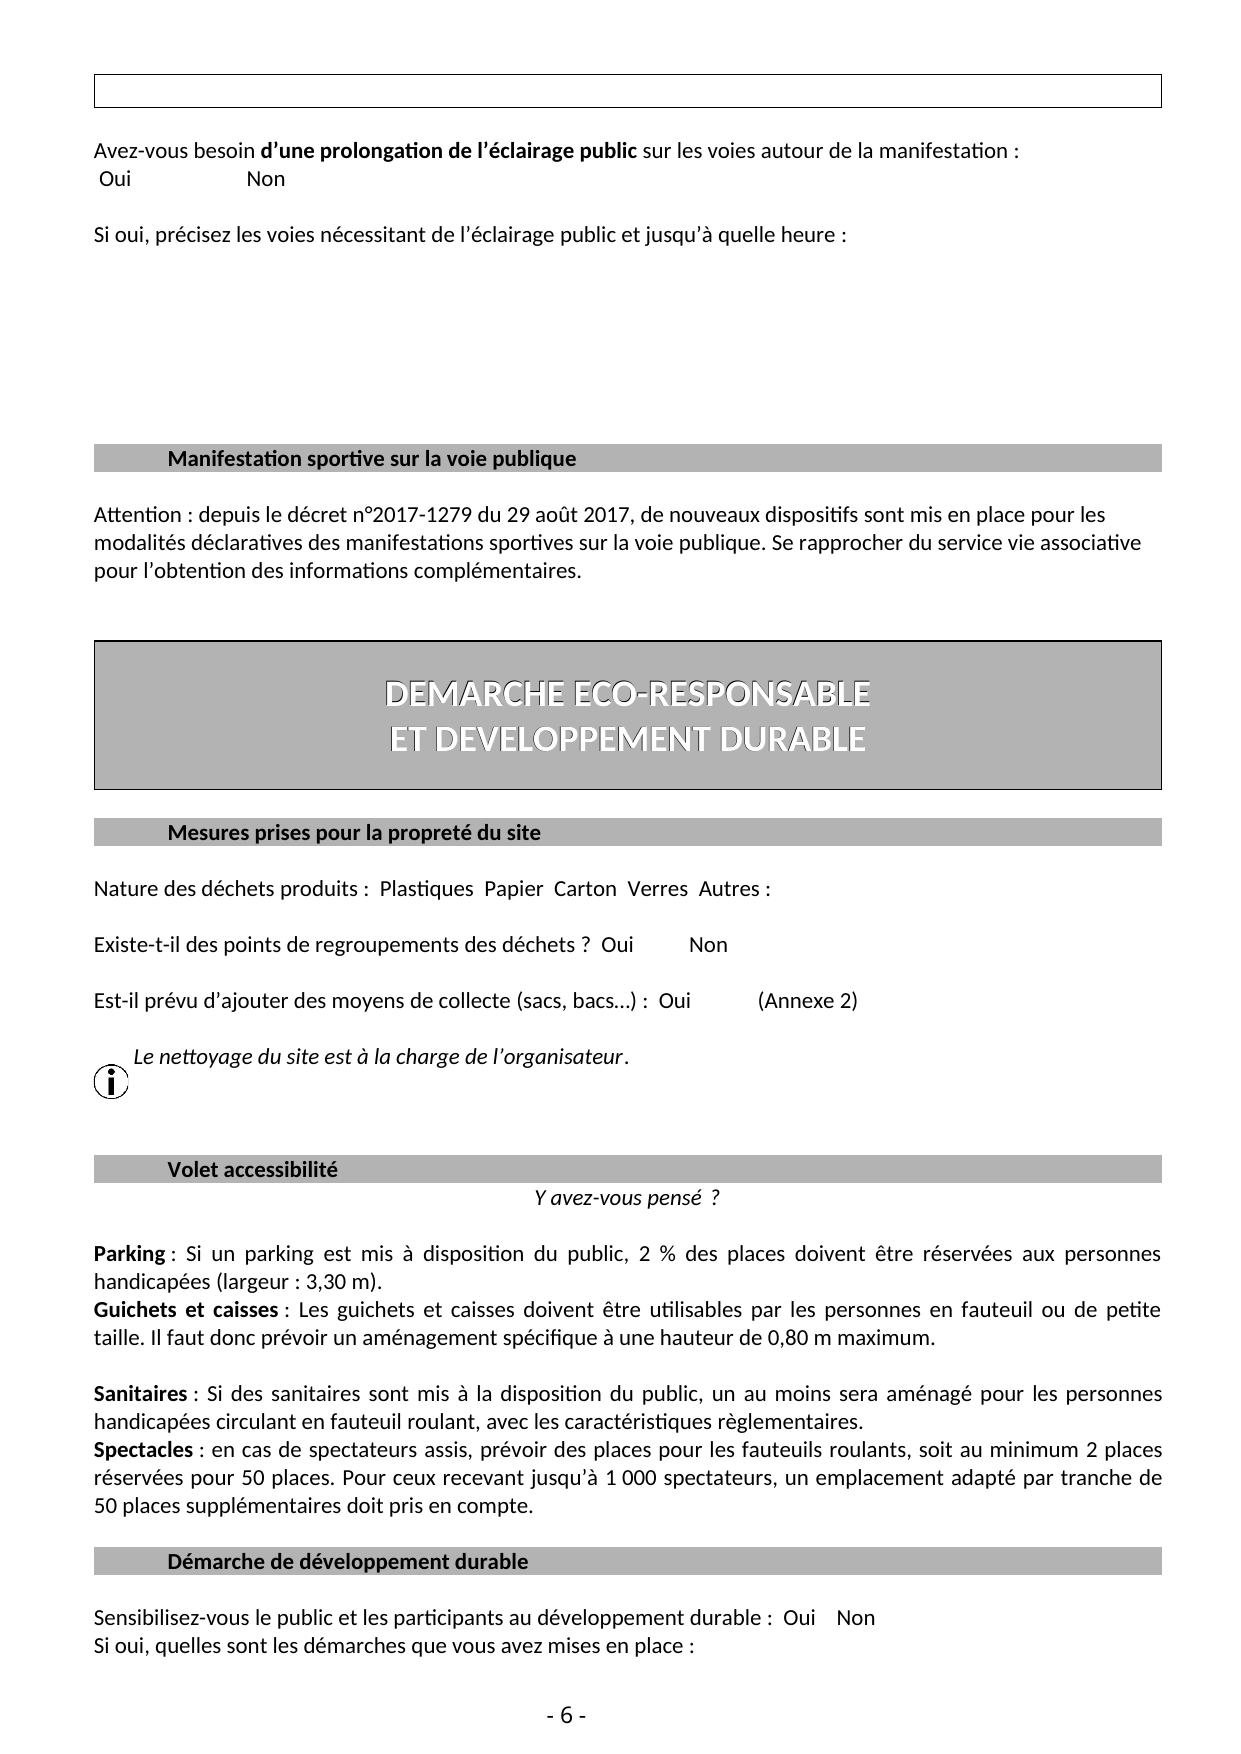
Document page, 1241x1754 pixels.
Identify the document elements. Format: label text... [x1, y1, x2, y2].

text Parking : Si un parking est mis à disposition du public, 2 % des places doivent être réservées aux personnes handicapées (largeur : 3,30 m). [94, 1239, 1162, 1295]
text Spectacles : en cas de spectateurs assis, prévoir des places pour les fauteuils roulants, soit au minimum 2 places réservées pour 50 places. Pour ceux recevant jusqu’à 1 000 spectateurs, un emplacement adapté par tranche de 50 places supplémentaires doit pris en compte. [94, 1435, 1162, 1519]
text Volet accessibilité [94, 1155, 1162, 1183]
text Attention : depuis le décret n°2017-1279 du 29 août 2017, de nouveaux dispositifs sont mis en place pour les modalités déclaratives des manifestations sportives sur la voie publique. Se rapprocher du service vie associative pour l’obtention des informations complémentaires. [94, 500, 1162, 584]
text Démarche de développement durable [94, 1547, 1162, 1575]
text DEMARCHE ECO-RESPONSABLE [95, 666, 1161, 712]
text Est-il prévu d’ajouter des moyens de collecte (sacs, bacs…) : Oui (Annexe 2) [94, 986, 1162, 1014]
text Guichets et caisses : Les guichets et caisses doivent être utilisables par les personnes en fauteuil ou de petite taille. Il faut donc prévoir un aménagement spécifique à une hauteur de 0,80 m maximum. [94, 1295, 1162, 1351]
text Si oui, quelles sont les démarches que vous avez mises en place : [94, 1631, 1162, 1659]
text Oui Non [94, 164, 1162, 192]
text Sensibilisez-vous le public et les participants au développement durable : Oui Non [94, 1603, 1162, 1631]
text Nature des déchets produits : Plastiques Papier Carton Verres Autres : [94, 874, 1162, 902]
text Sanitaires : Si des sanitaires sont mis à la disposition du public, un au moins sera aménagé pour les personnes handicapées circulant en fauteuil roulant, avec les caractéristiques règlementaires. [94, 1379, 1162, 1435]
text Y avez-vous pensé ? [94, 1183, 1162, 1211]
text Existe-t-il des points de regroupements des déchets ? Oui Non [94, 930, 1162, 958]
text Le nettoyage du site est à la charge de l’organisateur. [94, 1042, 1162, 1099]
text ET DEVELOPPEMENT DURABLE [95, 712, 1161, 757]
text Avez-vous besoin d’une prolongation de l’éclairage public sur les voies autour de la manifestation : [94, 136, 1162, 164]
text Manifestation sportive sur la voie publique [94, 444, 1162, 472]
text Mesures prises pour la propreté du site [94, 818, 1162, 846]
text Si oui, précisez les voies nécessitant de l’éclairage public et jusqu’à quelle heure : [94, 220, 1162, 248]
